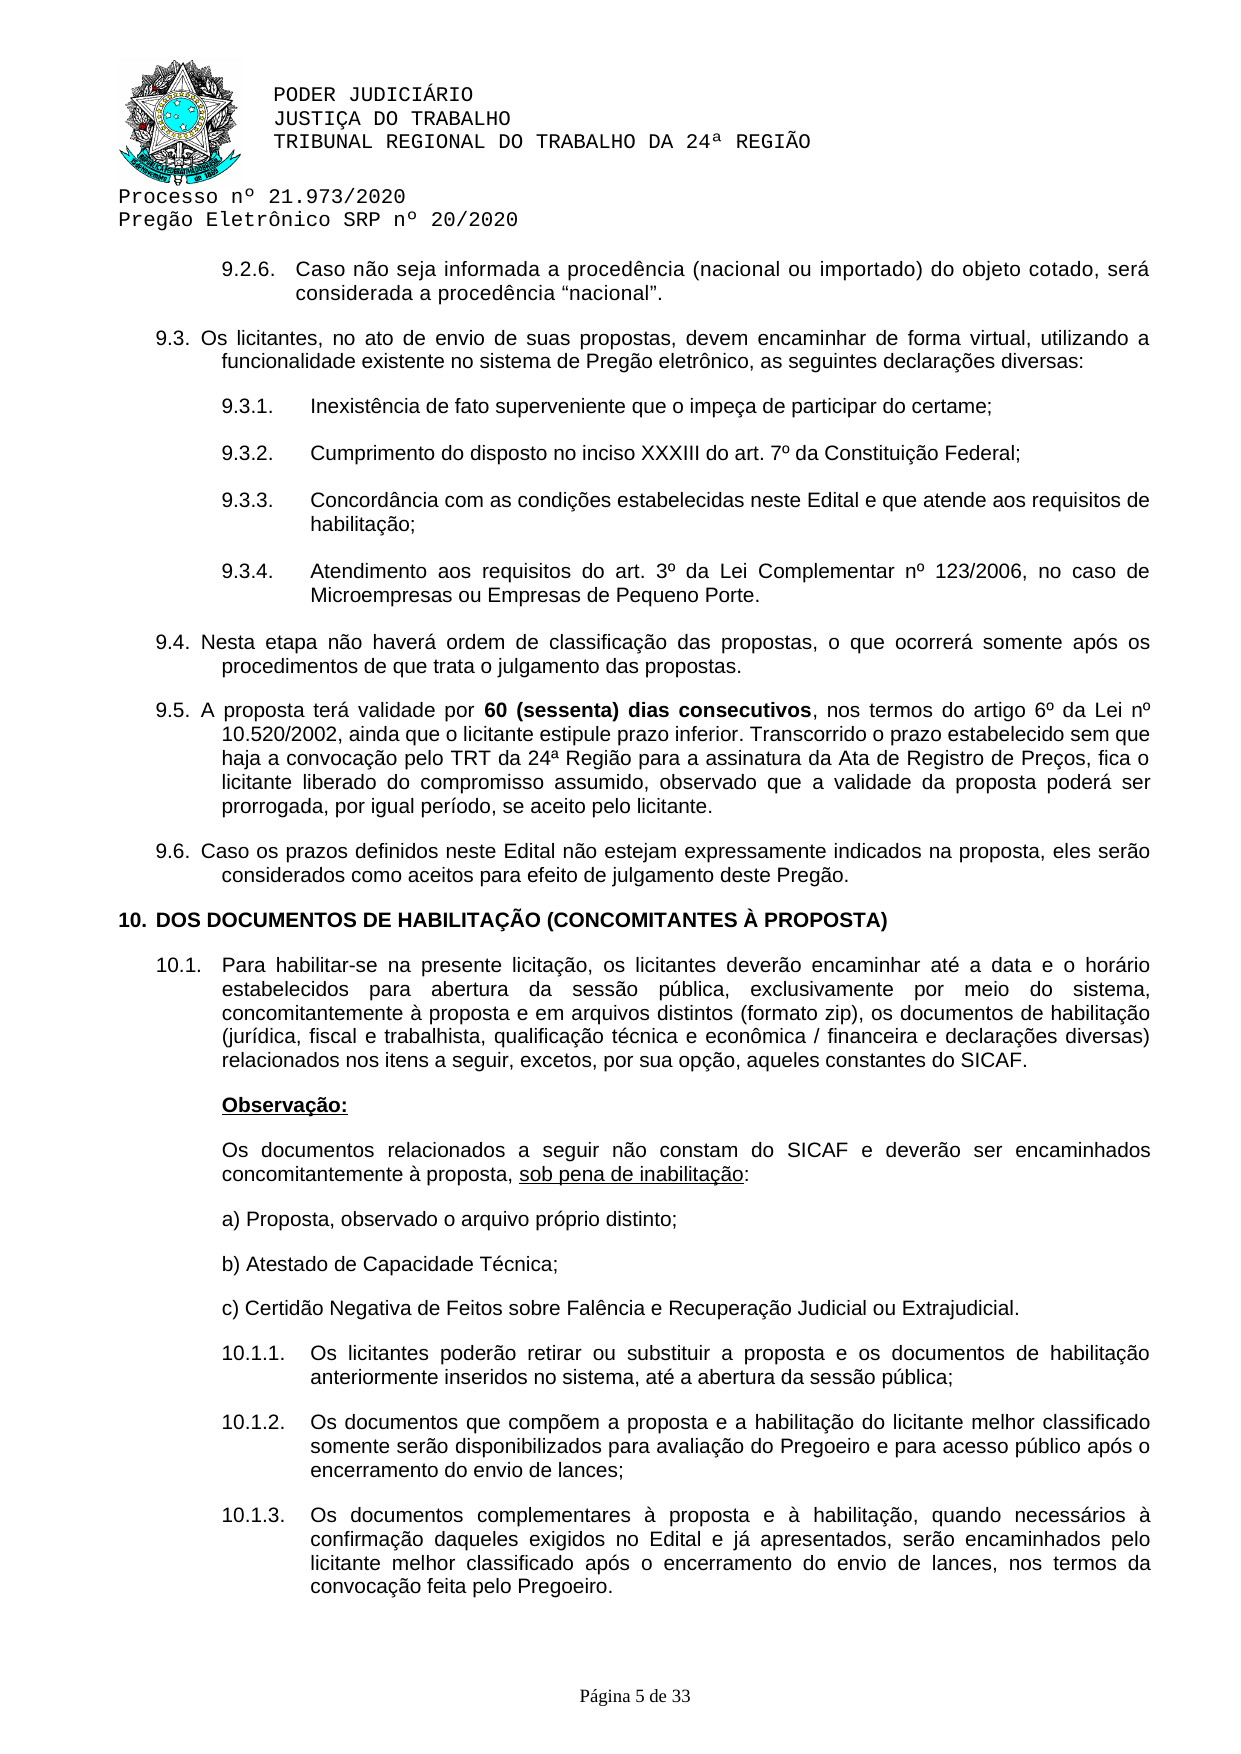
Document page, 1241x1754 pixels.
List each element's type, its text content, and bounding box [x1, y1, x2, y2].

list Os documentos complementares à proposta e à habilitação, quando necessários à confirmação daqueles exigidos no Edital e já apresentados, serão encaminhados pelo licitante melhor classificado após o encerramento do envio de lances, nos termos da convocação feita pelo Pregoeiro. [221, 1502, 1152, 1598]
list Nesta etapa não haverá ordem de classificação das propostas, o que ocorrerá somente após os procedimentos de que trata o julgamento das propostas. [155, 629, 1152, 677]
text Observação: [222, 1093, 1152, 1117]
list Os licitantes poderão retirar ou substituir a proposta e os documentos de habilitação anteriormente inseridos no sistema, até a abertura da sessão pública; [221, 1341, 1152, 1389]
text Os documentos relacionados a seguir não constam do SICAF e deverão ser encaminhados concomitantemente à proposta, sob pena de inabilitação: [222, 1138, 1152, 1186]
picture [118, 59, 243, 186]
list Os documentos que compõem a proposta e a habilitação do licitante melhor classificado somente serão disponibilizados para avaliação do Pregoeiro e para acesso público após o encerramento do envio de lances; [221, 1410, 1152, 1482]
list Inexistência de fato superveniente que o impeça de participar do certame; [221, 394, 1152, 418]
list DOS DOCUMENTOS DE HABILITAÇÃO (CONCOMITANTES À PROPOSTA) [118, 908, 1152, 932]
list Concordância com as condições estabelecidas neste Edital e que atende aos requisitos de habilitação; [221, 488, 1152, 536]
list A proposta terá validade por 60 (sessenta) dias consecutivos, nos termos do artigo 6º da Lei nº 10.520/2002, ainda que o licitante estipule prazo inferior. Transcorrido o prazo estabelecido sem que haja a convocação pelo TRT da 24ª Região para a assinatura da Ata de Registro de Preços, fica o licitante liberado do compromisso assumido, observado que a validade da proposta poderá ser prorrogada, por igual período, se aceito pelo licitante. [155, 698, 1152, 818]
text c) Certidão Negativa de Feitos sobre Falência e Recuperação Judicial ou Extrajudicial. [222, 1296, 1152, 1320]
list Atendimento aos requisitos do art. 3º da Lei Complementar nº 123/2006, no caso de Microempresas ou Empresas de Pequeno Porte. [221, 559, 1152, 607]
list Caso não seja informada a procedência (nacional ou importado) do objeto cotado, será considerada a procedência “nacional”. [221, 257, 1152, 304]
text a) Proposta, observado o arquivo próprio distinto; [222, 1207, 1152, 1231]
text b) Atestado de Capacidade Técnica; [222, 1251, 1152, 1275]
list Os licitantes, no ato de envio de suas propostas, devem encaminhar de forma virtual, utilizando a funcionalidade existente no sistema de Pregão eletrônico, as seguintes declarações diversas: [155, 325, 1152, 373]
list Caso os prazos definidos neste Edital não estejam expressamente indicados na proposta, eles serão considerados como aceitos para efeito de julgamento deste Pregão. [155, 839, 1152, 887]
list Para habilitar-se na presente licitação, os licitantes deverão encaminhar até a data e o horário estabelecidos para abertura da sessão pública, exclusivamente por meio do sistema, concomitantemente à proposta e em arquivos distintos (formato zip), os documentos de habilitação (jurídica, fiscal e trabalhista, qualificação técnica e econômica / financeira e declarações diversas) relacionados nos itens a seguir, excetos, por sua opção, aqueles constantes do SICAF. [156, 952, 1152, 1072]
list Cumprimento do disposto no inciso XXXIII do art. 7º da Constituição Federal; [221, 441, 1152, 465]
